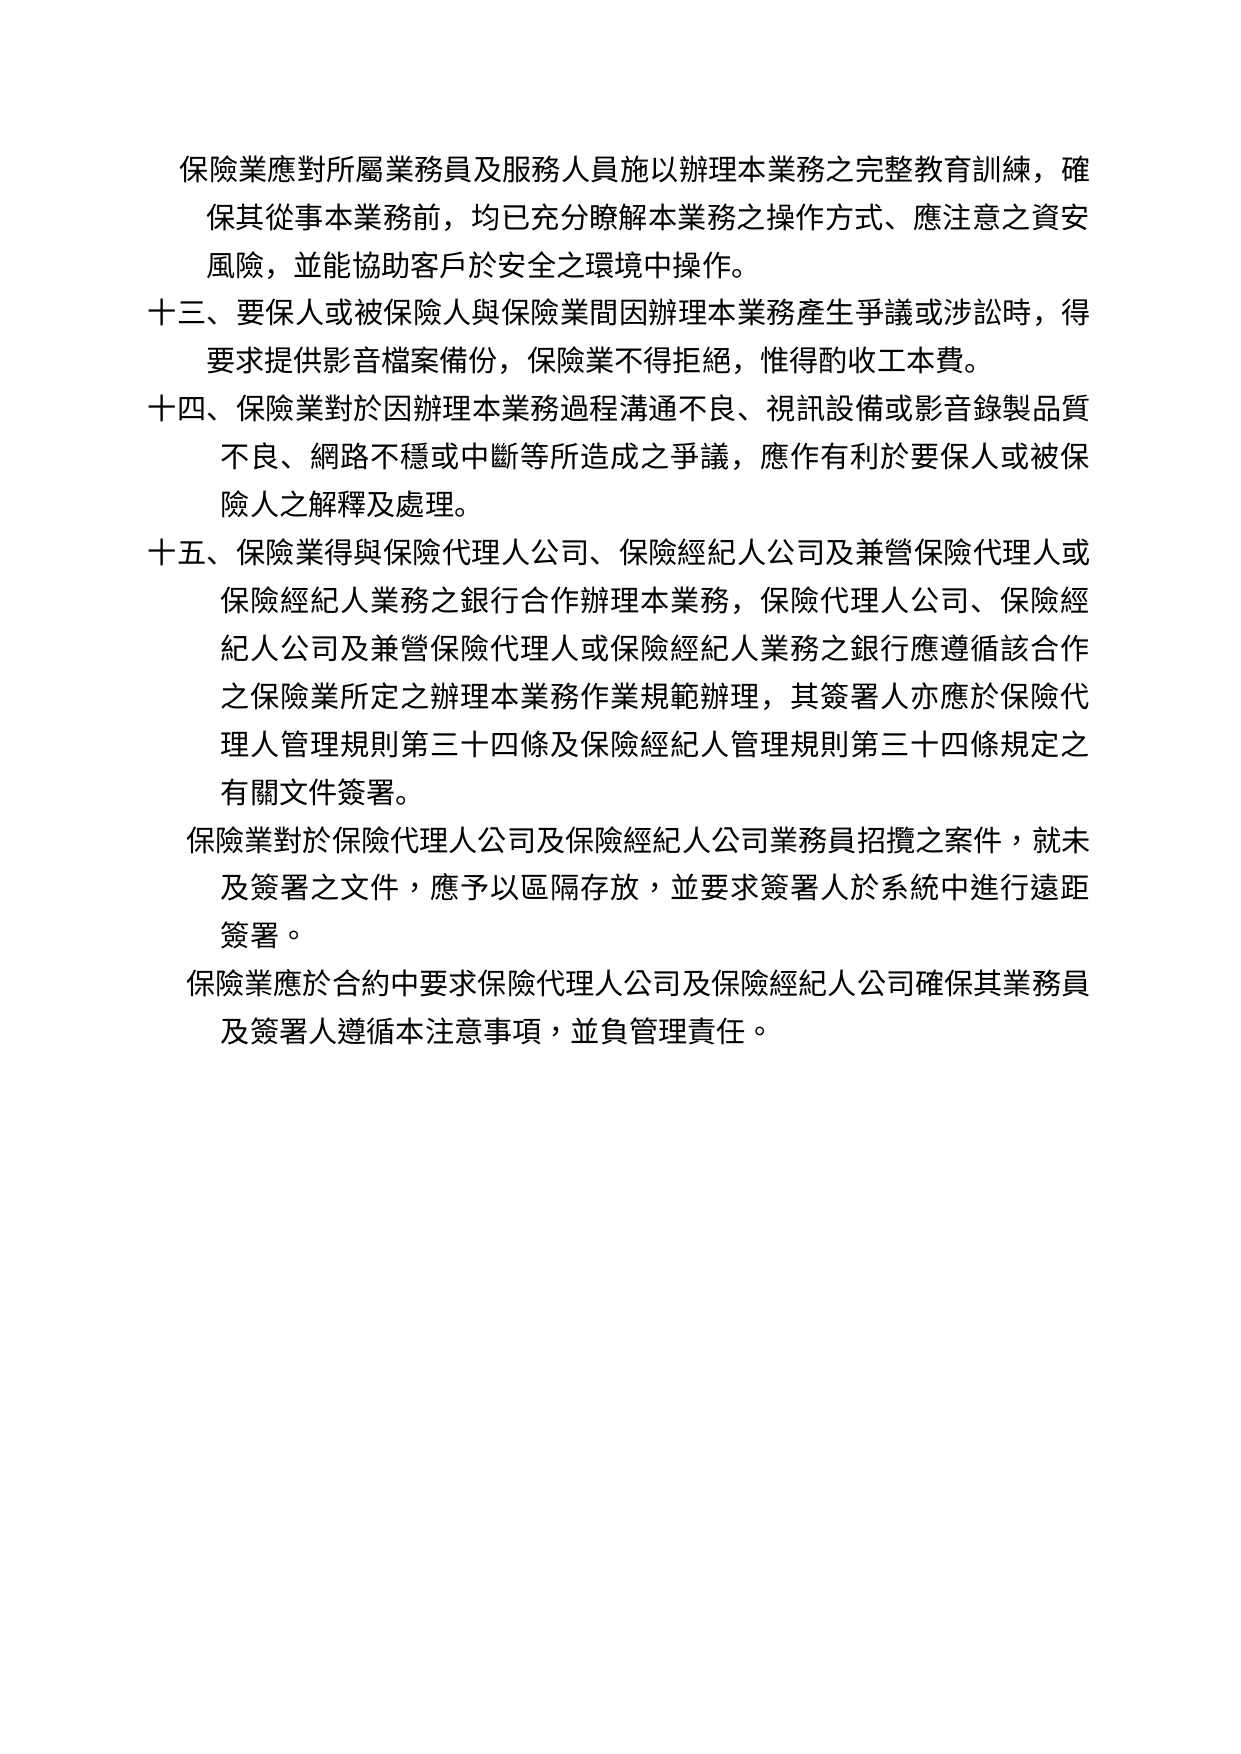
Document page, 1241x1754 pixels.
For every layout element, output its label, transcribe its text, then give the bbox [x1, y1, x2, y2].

text 保險業對於保險代理人公司及保險經紀人公司業務員招攬之案件，就未及簽署之文件，應予以區隔存放，並要求簽署人於系統中進行遠距簽署。 [148, 813, 1092, 956]
text 保險業應於合約中要求保險代理人公司及保險經紀人公司確保其業務員及簽署人遵循本注意事項，並負管理責任。 [148, 956, 1092, 1052]
text 十四、保險業對於因辦理本業務過程溝通不良、視訊設備或影音錄製品質不良、網路不穩或中斷等所造成之爭議，應作有利於要保人或被保險人之解釋及處理。 [148, 381, 1092, 525]
text 保險業應對所屬業務員及服務人員施以辦理本業務之完整教育訓練，確保其從事本業務前，均已充分瞭解本業務之操作方式、應注意之資安風險，並能協助客戶於安全之環境中操作。 [148, 142, 1092, 286]
text 十五、保險業得與保險代理人公司、保險經紀人公司及兼營保險代理人或保險經紀人業務之銀行合作辦理本業務，保險代理人公司、保險經紀人公司及兼營保險代理人或保險經紀人業務之銀行應遵循該合作之保險業所定之辦理本業務作業規範辦理，其簽署人亦應於保險代理人管理規則第三十四條及保險經紀人管理規則第三十四條規定之有關文件簽署。 [148, 525, 1092, 813]
text 十三、要保人或被保險人與保險業間因辦理本業務產生爭議或涉訟時，得要求提供影音檔案備份，保險業不得拒絕，惟得酌收工本費。 [148, 286, 1092, 381]
